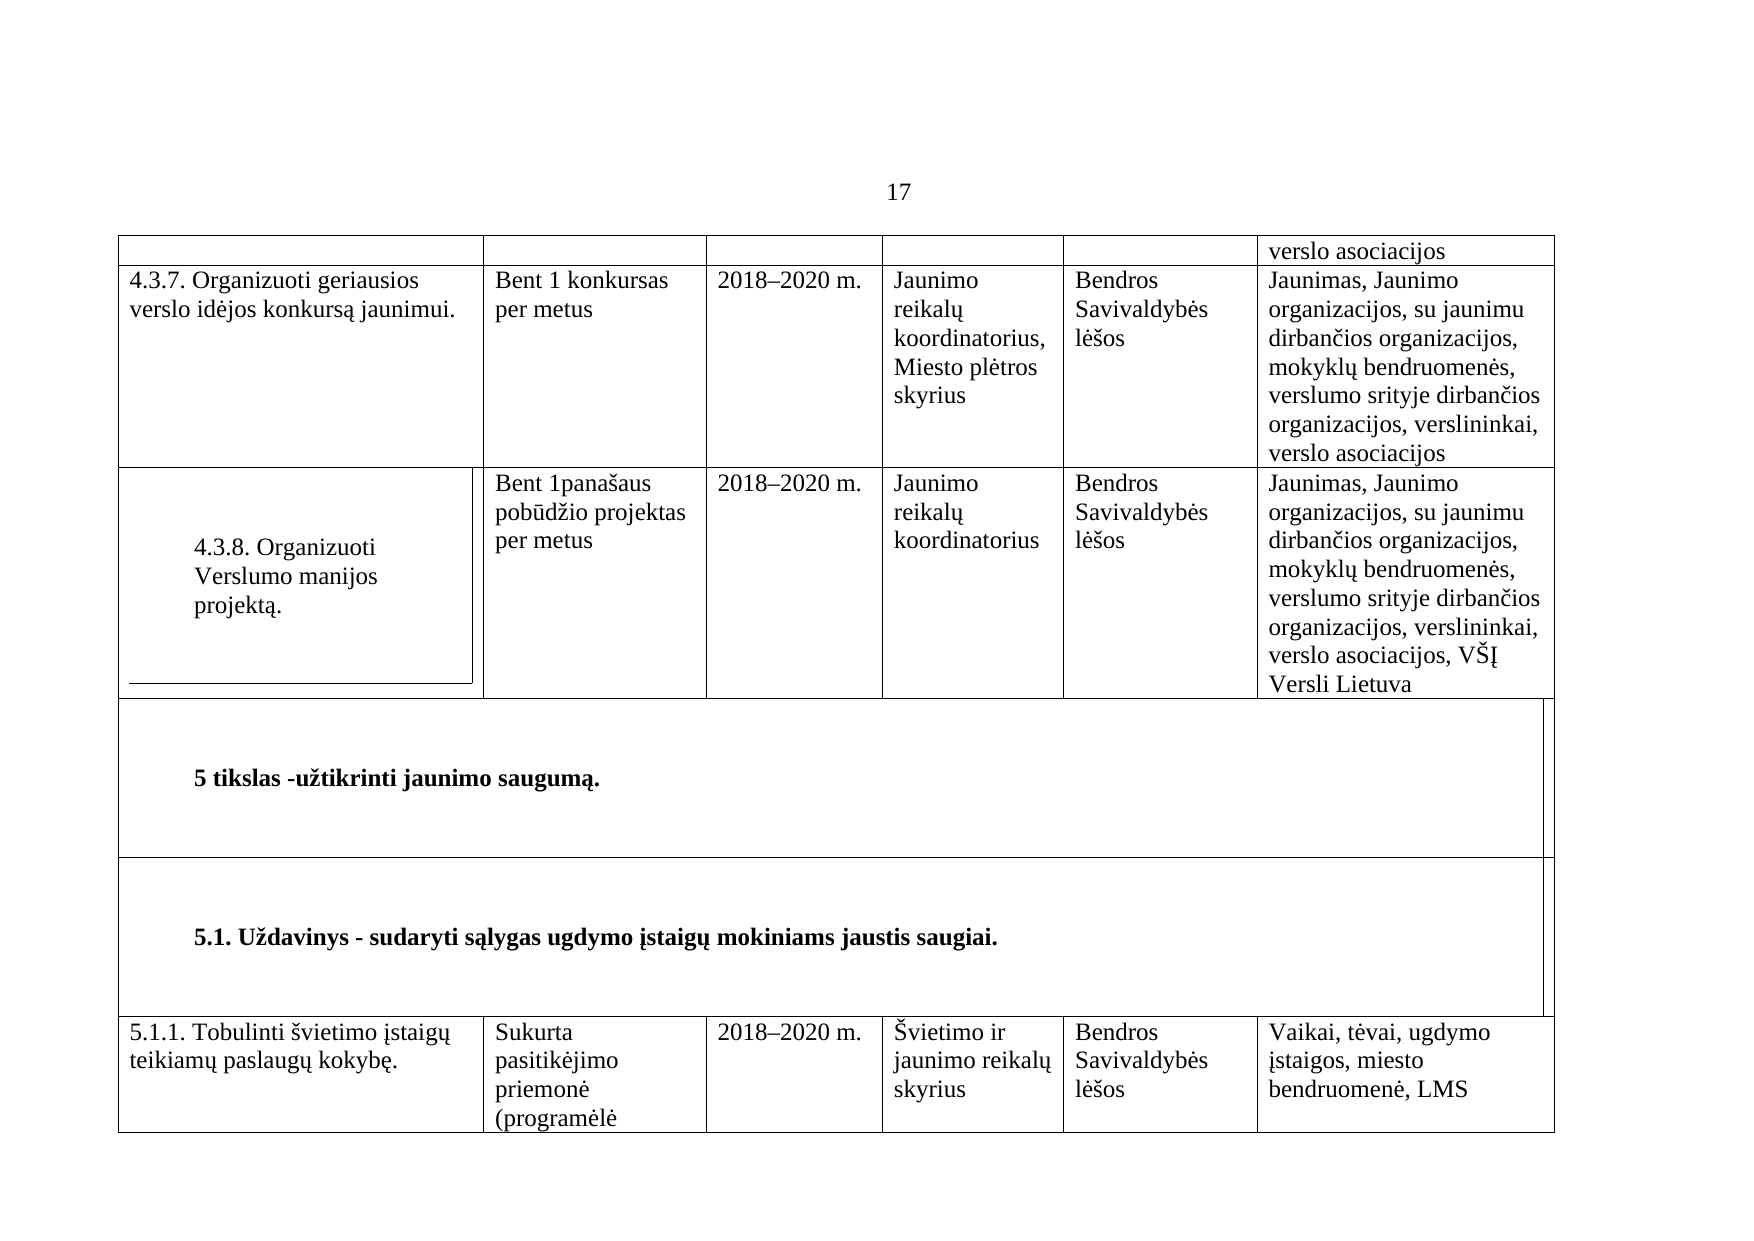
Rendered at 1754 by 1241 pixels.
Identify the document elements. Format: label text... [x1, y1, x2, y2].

table_cell 4.3.8. Organizuoti Verslumo manijos projektą. [119, 468, 483, 698]
table_cell 2018–2020 m. [707, 266, 882, 467]
table_cell [484, 236, 706, 264]
table_cell [883, 236, 1063, 264]
table_cell Sukurta pasitikėjimo priemonė (programėlė [484, 1017, 706, 1132]
table_cell Jaunimo reikalų koordinatorius, Miesto plėtros skyrius [883, 266, 1063, 467]
table_cell Vaikai, tėvai, ugdymo įstaigos, miesto bendruomenė, LMS [1258, 1017, 1554, 1132]
table_cell 5.1.1. Tobulinti švietimo įstaigų teikiamų paslaugų kokybę. [119, 1017, 483, 1132]
table_cell [1544, 858, 1554, 1016]
table_cell 5.1. Uždavinys - sudaryti sąlygas ugdymo įstaigų mokiniams jaustis saugiai. [119, 858, 1543, 1016]
table_cell [119, 236, 483, 264]
table_cell verslo asociacijos [1258, 236, 1554, 264]
table_cell 2018–2020 m. [707, 468, 882, 698]
table_cell Bendros Savivaldybės lėšos [1064, 468, 1257, 698]
table_cell [707, 236, 882, 264]
table_cell 5 tikslas -užtikrinti jaunimo saugumą. [119, 699, 1543, 857]
table_cell [1544, 699, 1554, 857]
table_cell 4.3.7. Organizuoti geriausios verslo idėjos konkursą jaunimui. [119, 266, 483, 467]
table_cell 2018–2020 m. [707, 1017, 882, 1132]
table_cell Bent 1 konkursas per metus [484, 266, 706, 467]
table_cell Jaunimo reikalų koordinatorius [883, 468, 1063, 698]
table_cell Bendros Savivaldybės lėšos [1064, 266, 1257, 467]
table_cell Bent 1panašaus pobūdžio projektas per metus [484, 468, 706, 698]
table_cell Švietimo ir jaunimo reikalų skyrius [883, 1017, 1063, 1132]
table_cell Bendros Savivaldybės lėšos [1064, 1017, 1257, 1132]
table_cell Jaunimas, Jaunimo organizacijos, su jaunimu dirbančios organizacijos, mokyklų bendruomenės, verslumo srityje dirbančios organizacijos, verslininkai, verslo asociacijos, VŠĮ Versli Lietuva [1258, 468, 1554, 698]
table_cell Jaunimas, Jaunimo organizacijos, su jaunimu dirbančios organizacijos, mokyklų bendruomenės, verslumo srityje dirbančios organizacijos, verslininkai, verslo asociacijos [1258, 266, 1554, 467]
table_cell [1064, 236, 1257, 264]
